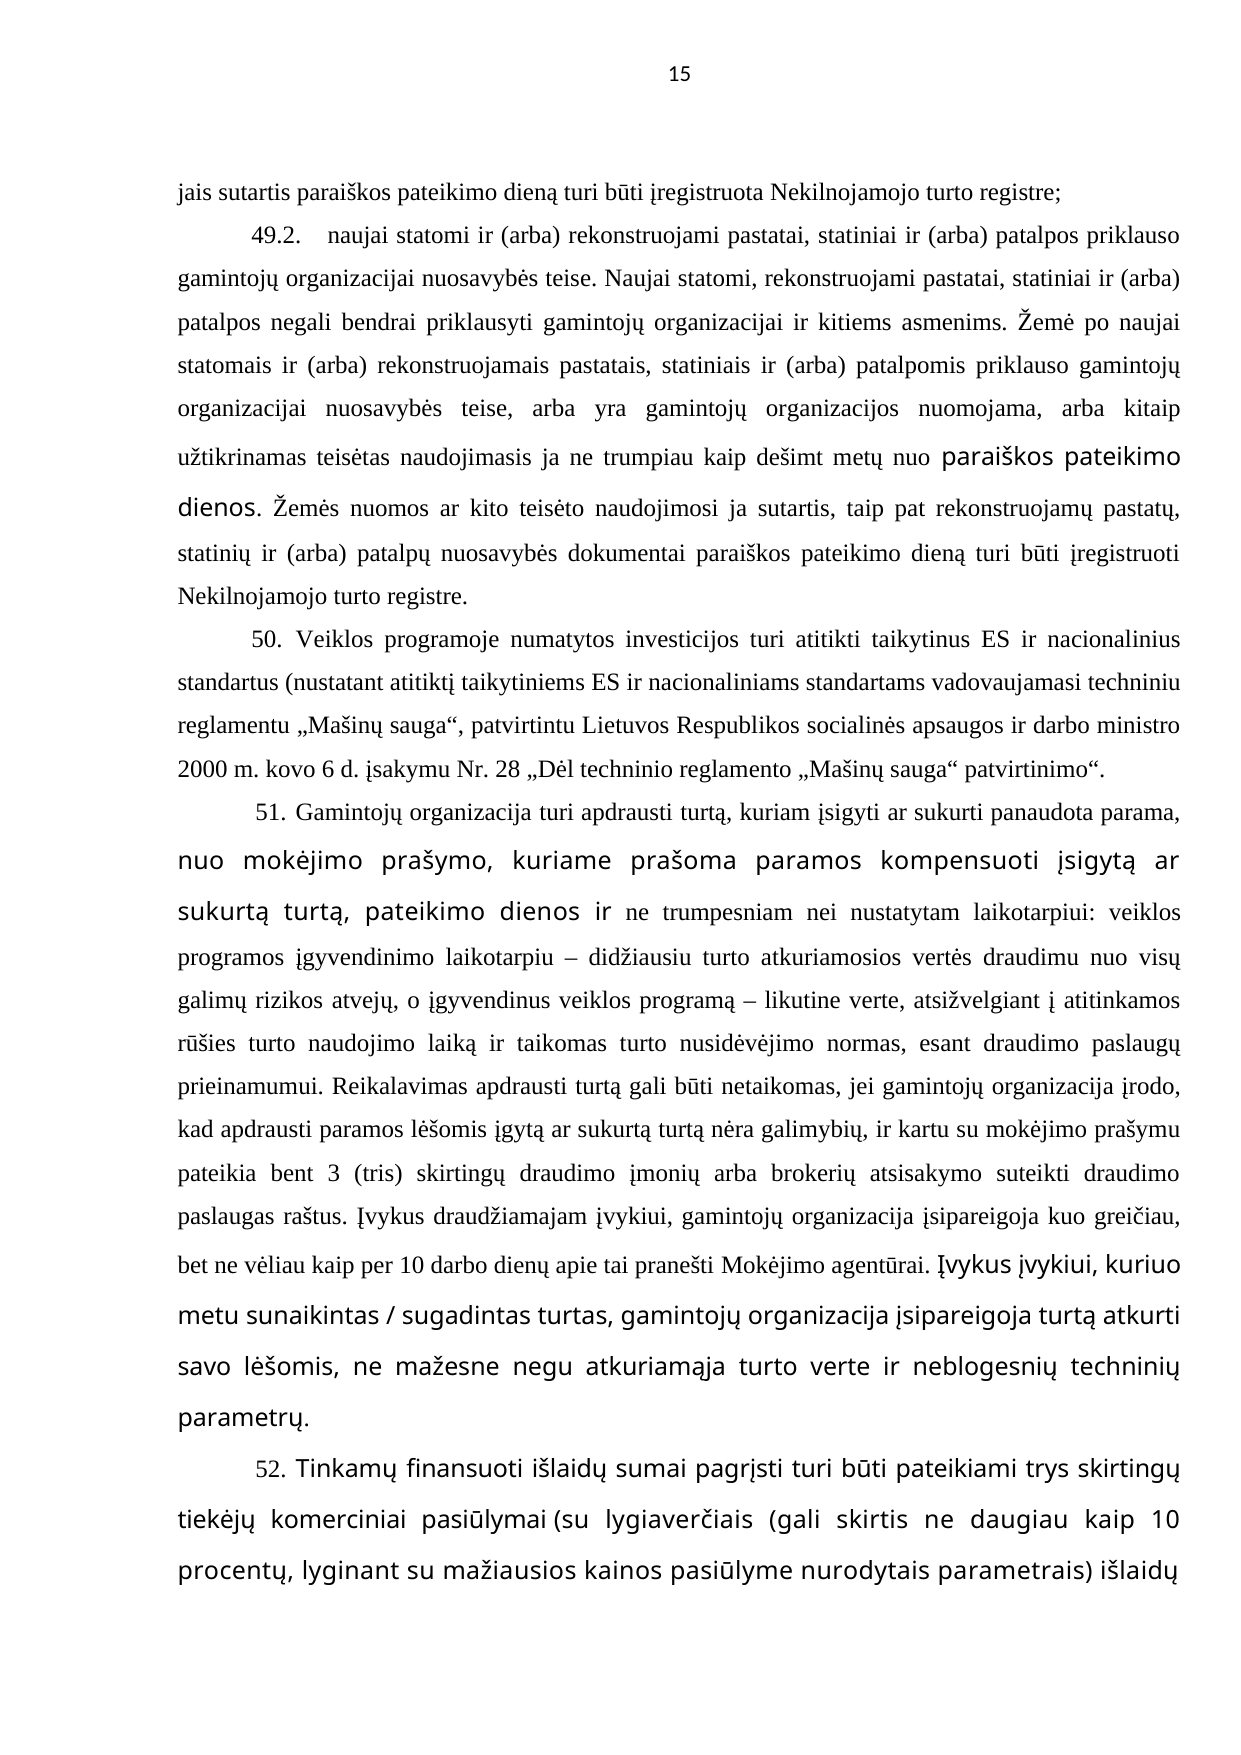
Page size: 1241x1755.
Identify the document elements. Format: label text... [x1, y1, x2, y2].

text 49.2. naujai statomi ir (arba) rekonstruojami pastatai, statiniai ir (arba) patalpos priklauso gamintojų organizacijai nuosavybės teise. Naujai statomi, rekonstruojami pastatai, statiniai ir (arba) patalpos negali bendrai priklausyti gamintojų organizacijai ir kitiems asmenims. Žemė po naujai statomais ir (arba) rekonstruojamais pastatais, statiniais ir (arba) patalpomis priklauso gamintojų organizacijai nuosavybės teise, arba yra gamintojų organizacijos nuomojama, arba kitaip užtikrinamas teisėtas naudojimasis ja ne trumpiau kaip dešimt metų nuo paraiškos pateikimo dienos. Žemės nuomos ar kito teisėto naudojimosi ja sutartis, taip pat rekonstruojamų pastatų, statinių ir (arba) patalpų nuosavybės dokumentai paraiškos pateikimo dieną turi būti įregistruoti Nekilnojamojo turto registre. [177, 220, 1181, 610]
text 51. Gamintojų organizacija turi apdrausti turtą, kuriam įsigyti ar sukurti panaudota parama, nuo mokėjimo prašymo, kuriame prašoma paramos kompensuoti įsigytą ar sukurtą turtą, pateikimo dienos ir ne trumpesniam nei nustatytam laikotarpiui: veiklos programos įgyvendinimo laikotarpiu – didžiausiu turto atkuriamosios vertės draudimu nuo visų galimų rizikos atvejų, o įgyvendinus veiklos programą – likutine verte, atsižvelgiant į atitinkamos rūšies turto naudojimo laiką ir taikomas turto nusidėvėjimo normas, esant draudimo paslaugų prieinamumui. Reikalavimas apdrausti turtą gali būti netaikomas, jei gamintojų organizacija įrodo, kad apdrausti paramos lėšomis įgytą ar sukurtą turtą nėra galimybių, ir kartu su mokėjimo prašymu pateikia bent 3 (tris) skirtingų draudimo įmonių arba brokerių atsisakymo suteikti draudimo paslaugas raštus. Įvykus draudžiamajam įvykiui, gamintojų organizacija įsipareigoja kuo greičiau, bet ne vėliau kaip per 10 darbo dienų apie tai pranešti Mokėjimo agentūrai. Įvykus įvykiui, kuriuo metu sunaikintas / sugadintas turtas, gamintojų organizacija įsipareigoja turtą atkurti savo lėšomis, ne mažesne negu atkuriamąja turto verte ir neblogesnių techninių parametrų. [177, 797, 1181, 1434]
text 52. Tinkamų finansuoti išlaidų sumai pagrįsti turi būti pateikiami trys skirtingų tiekėjų komerciniai pasiūlymai (su lygiaverčiais (gali skirtis ne daugiau kaip 10 procentų, lyginant su mažiausios kainos pasiūlyme nurodytais parametrais) išlaidų [177, 1451, 1181, 1587]
text jais sutartis paraiškos pateikimo dieną turi būti įregistruota Nekilnojamojo turto registre; [177, 177, 1181, 206]
text 50. Veiklos programoje numatytos investicijos turi atitikti taikytinus ES ir nacionalinius standartus (nustatant atitiktį taikytiniems ES ir nacionaliniams standartams vadovaujamasi techniniu reglamentu „Mašinų sauga“, patvirtintu Lietuvos Respublikos socialinės apsaugos ir darbo ministro 2000 m. kovo 6 d. įsakymu Nr. 28 „Dėl techninio reglamento „Mašinų sauga“ patvirtinimo“. [177, 624, 1181, 782]
